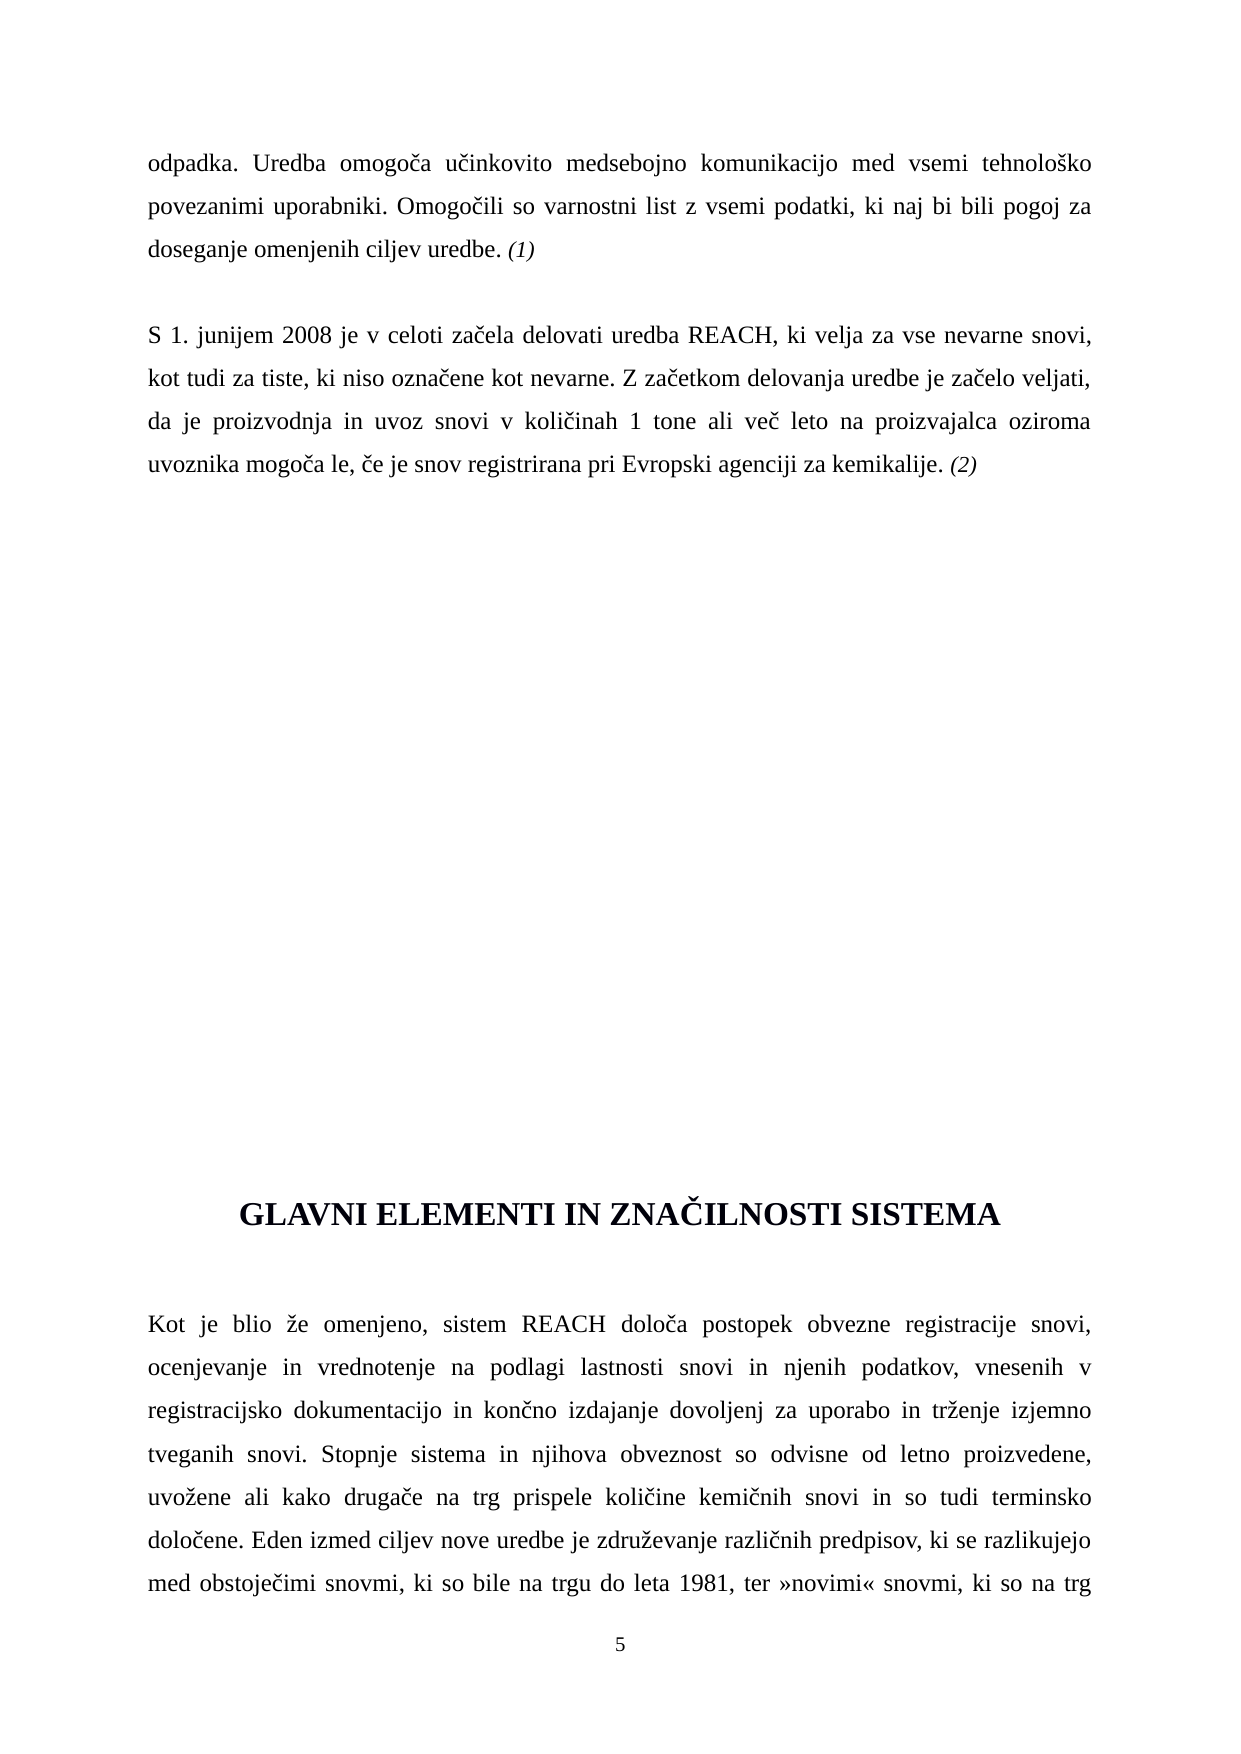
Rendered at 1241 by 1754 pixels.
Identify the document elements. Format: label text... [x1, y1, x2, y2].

text odpadka. Uredba omogoča učinkovito medsebojno komunikacijo med vsemi tehnološko povezanimi uporabniki. Omogočili so varnostni list z vsemi podatki, ki naj bi bili pogoj za doseganje omenjenih ciljev uredbe. (1) [148, 148, 1093, 263]
text S 1. junijem 2008 je v celoti začela delovati uredba REACH, ki velja za vse nevarne snovi, kot tudi za tiste, ki niso označene kot nevarne. Z začetkom delovanja uredbe je začelo veljati, da je proizvodnja in uvoz snovi v količinah 1 tone ali več leto na proizvajalca oziroma uvoznika mogoča le, če je snov registrirana pri Evropski agenciji za kemikalije. (2) [148, 320, 1093, 478]
subtitle GLAVNI ELEMENTI IN ZNAČILNOSTI SISTEMA [148, 1194, 1093, 1233]
text Kot je blio že omenjeno, sistem REACH določa postopek obvezne registracije snovi, ocenjevanje in vrednotenje na podlagi lastnosti snovi in njenih podatkov, vnesenih v registracijsko dokumentacijo in končno izdajanje dovoljenj za uporabo in trženje izjemno tveganih snovi. Stopnje sistema in njihova obveznost so odvisne od letno proizvedene, uvožene ali kako drugače na trg prispele količine kemičnih snovi in so tudi terminsko določene. Eden izmed ciljev nove uredbe je združevanje različnih predpisov, ki se razlikujejo med obstoječimi snovmi, ki so bile na trgu do leta 1981, ter »novimi« snovmi, ki so na trg [148, 1309, 1093, 1597]
